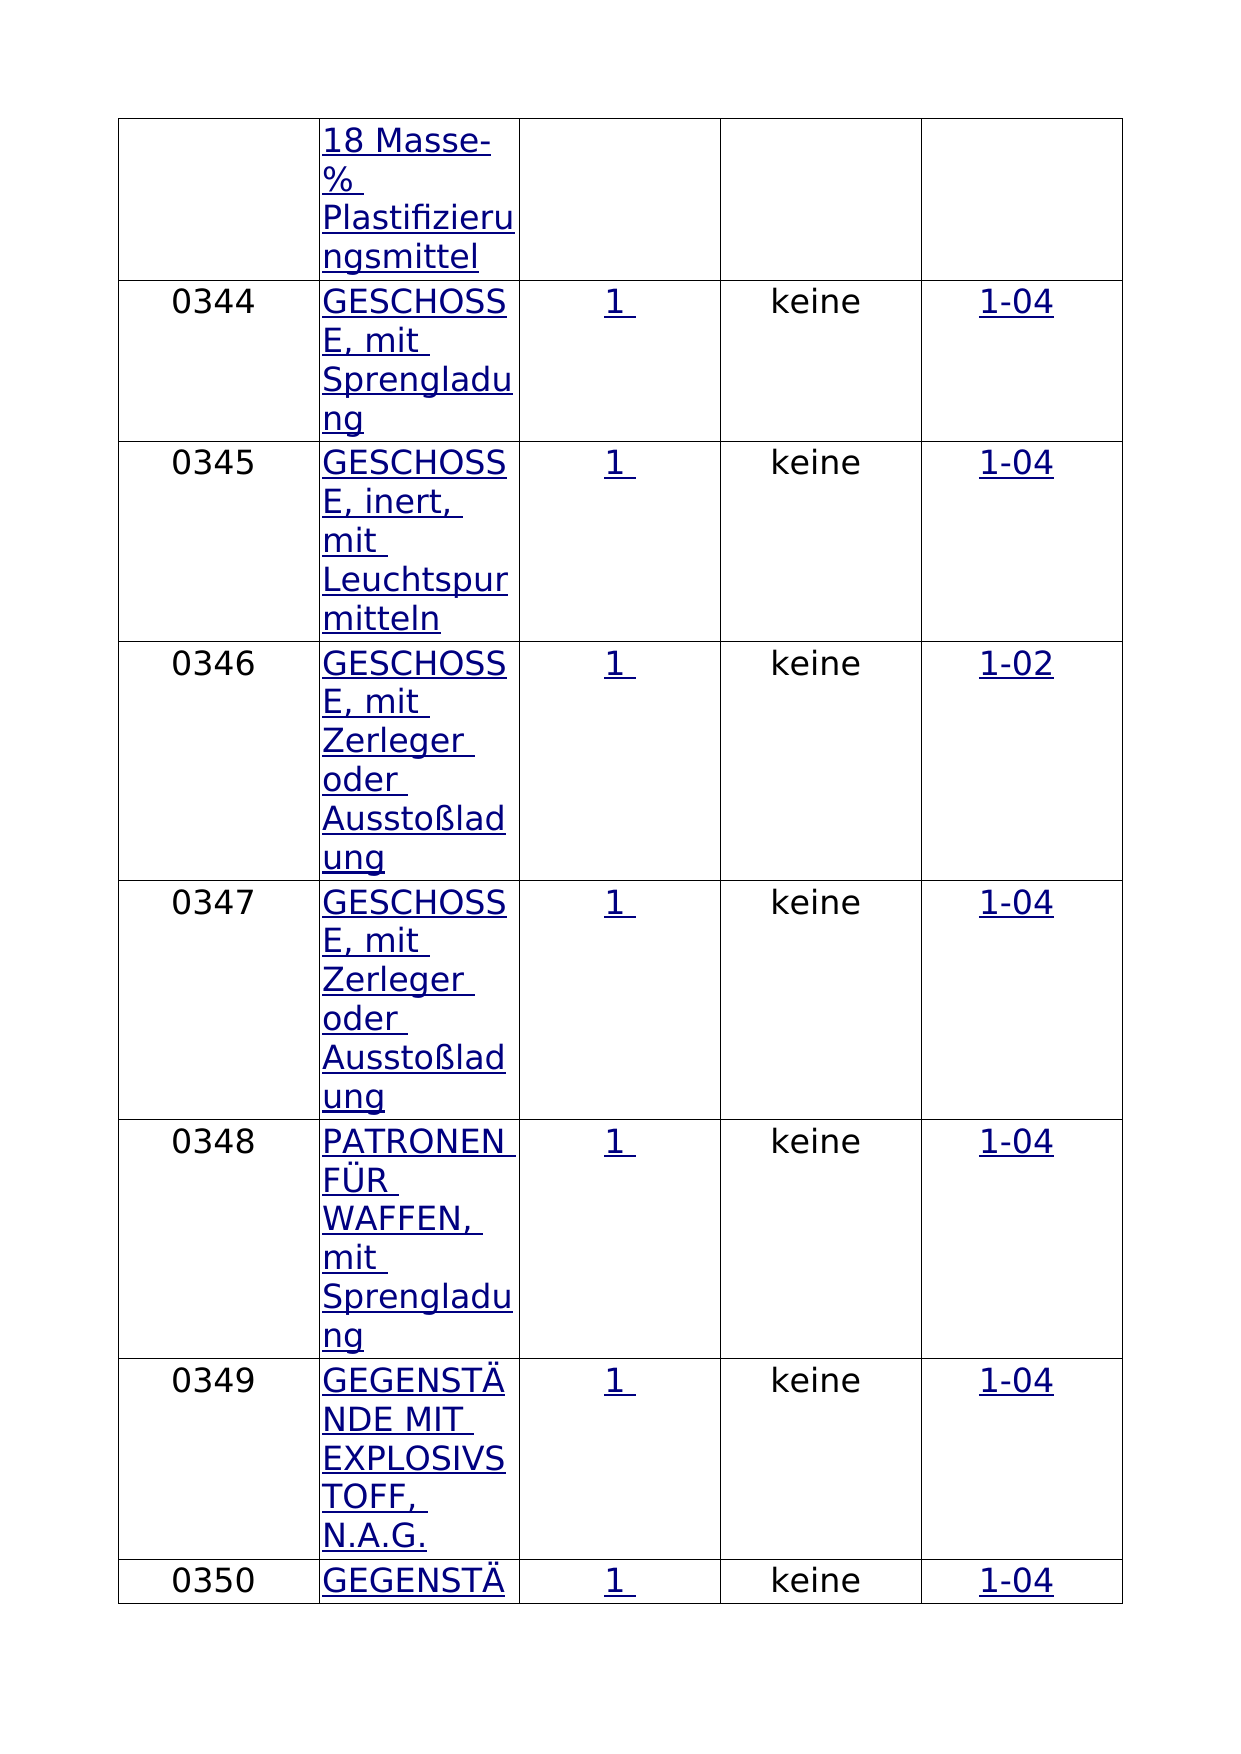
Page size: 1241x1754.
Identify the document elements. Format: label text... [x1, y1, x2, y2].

table_cell keine [721, 442, 921, 641]
table_cell GEGENSTÄNDE MIT EXPLOSIVSTOFF, N.A.G. [320, 1359, 519, 1558]
table_cell 1-04 [922, 1560, 1122, 1603]
table_cell GESCHOSSE, mit Zerleger oder Ausstoßladung [320, 642, 519, 880]
table_cell 1 [520, 881, 720, 1119]
table_cell GESCHOSSE, mit Sprengladung [320, 281, 519, 441]
table_cell 1-04 [922, 1120, 1122, 1358]
table_cell GESCHOSSE, inert, mit Leuchtspurmitteln [320, 442, 519, 641]
table_cell 0348 [119, 1120, 319, 1358]
table_cell 1-02 [922, 642, 1122, 880]
table_cell 1-04 [922, 442, 1122, 641]
table_cell keine [721, 881, 921, 1119]
table_cell [119, 119, 319, 279]
table_cell GESCHOSSE, mit Zerleger oder Ausstoßladung [320, 881, 519, 1119]
table_cell GEGENSTÄ [320, 1560, 519, 1603]
table_cell 0350 [119, 1560, 319, 1603]
table_cell 0345 [119, 442, 319, 641]
table_cell 1 [520, 1120, 720, 1358]
table_cell keine [721, 1359, 921, 1558]
table_cell keine [721, 1120, 921, 1358]
table_cell 1-04 [922, 281, 1122, 441]
table_cell [721, 119, 921, 279]
table_cell 0347 [119, 881, 319, 1119]
table_cell 1-04 [922, 881, 1122, 1119]
table_cell 1 [520, 442, 720, 641]
table_cell 0346 [119, 642, 319, 880]
table_cell 1-04 [922, 1359, 1122, 1558]
table_cell 1 [520, 1560, 720, 1603]
table_cell 18 Masse-% Plastifizierungsmittel [320, 119, 519, 279]
table_cell keine [721, 281, 921, 441]
table_cell PATRONEN FÜR WAFFEN, mit Sprengladung [320, 1120, 519, 1358]
table_cell 1 [520, 642, 720, 880]
table_cell 1 [520, 281, 720, 441]
table_cell 0349 [119, 1359, 319, 1558]
table_cell 1 [520, 1359, 720, 1558]
table_cell keine [721, 1560, 921, 1603]
table_cell [520, 119, 720, 279]
table_cell 0344 [119, 281, 319, 441]
table_cell keine [721, 642, 921, 880]
table_cell [922, 119, 1122, 279]
